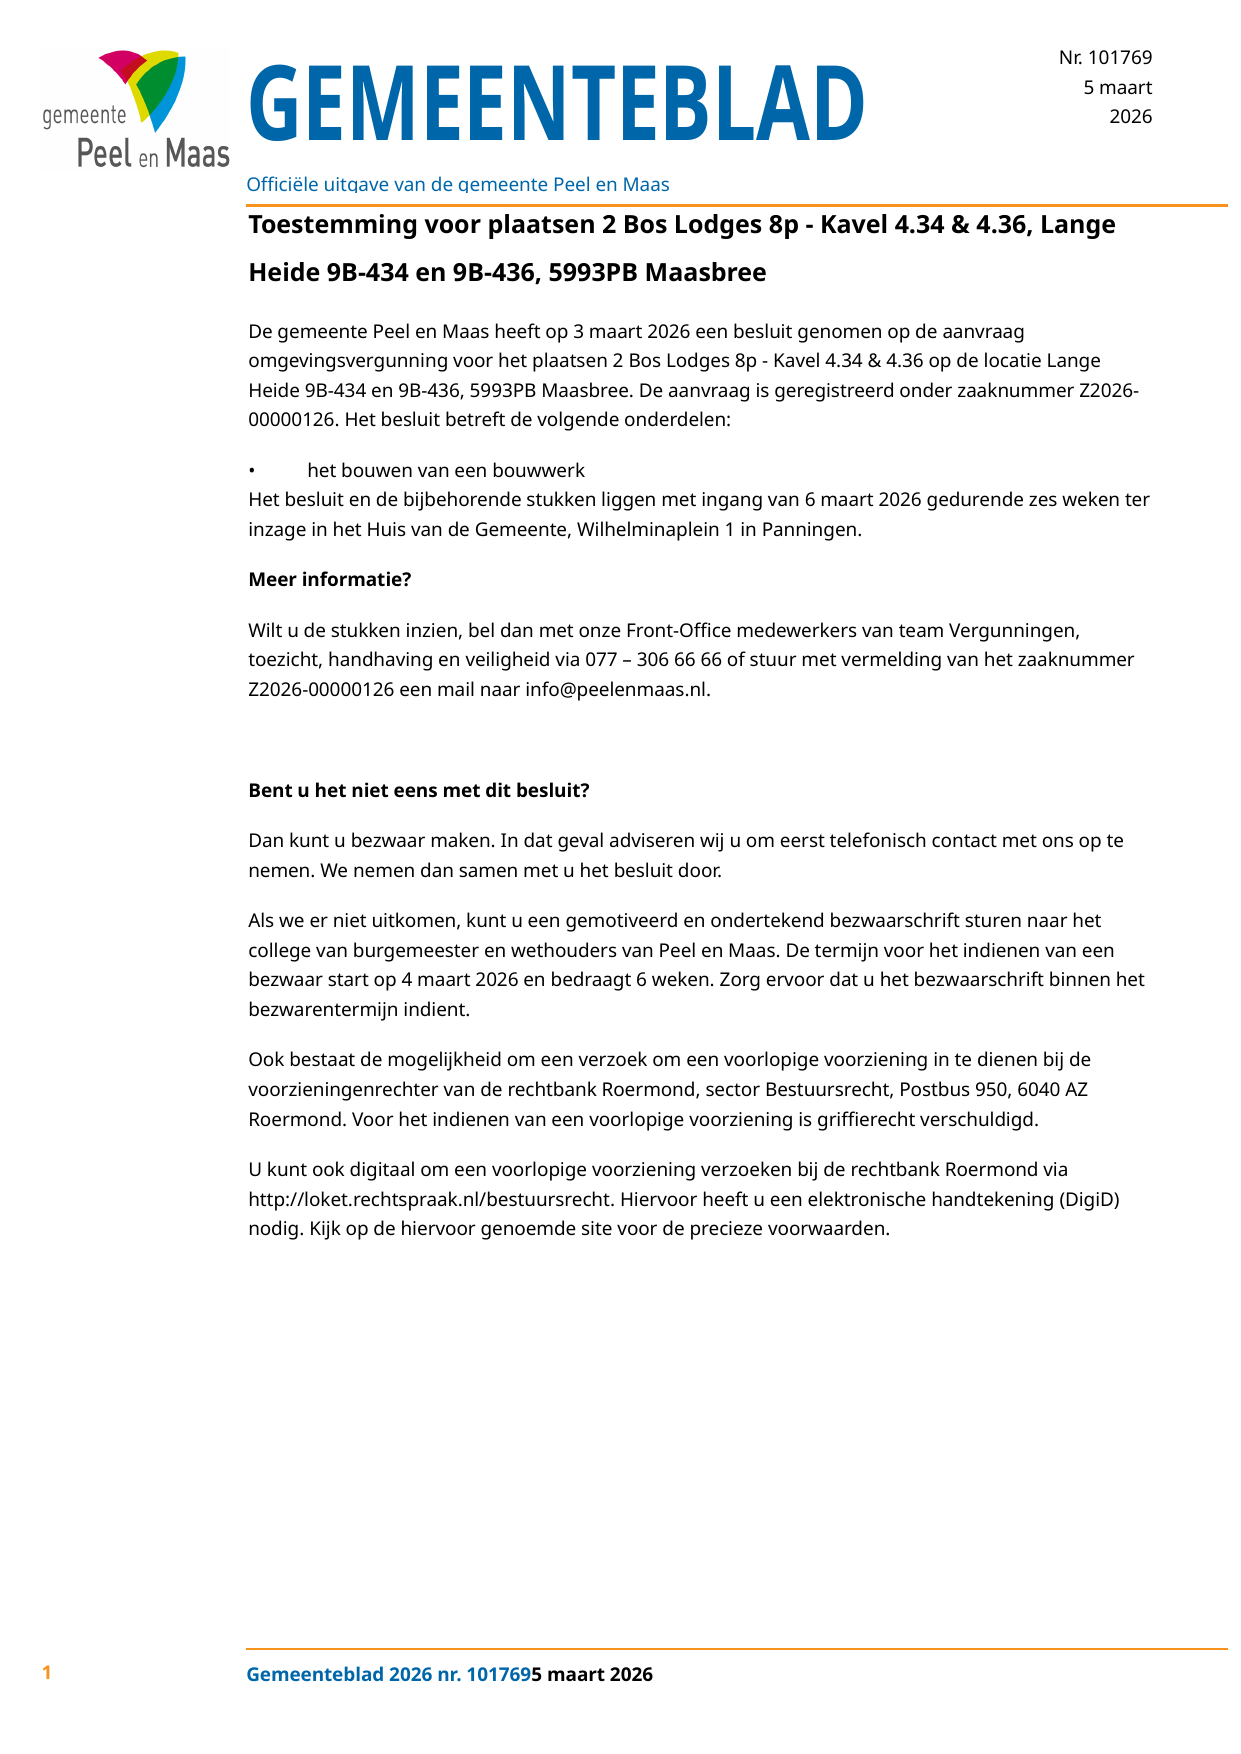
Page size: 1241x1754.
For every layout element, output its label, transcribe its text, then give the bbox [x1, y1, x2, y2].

text Meer informatie? [248, 567, 1152, 592]
text Ook bestaat de mogelijkheid om een verzoek om een voorlopige voorziening in te dienen bij de voorzieningenrechter van de rechtbank Roermond, sector Bestuursrecht, Postbus 950, 6040 AZ Roermond. Voor het indienen van een voorlopige voorziening is griffierecht verschuldigd. [248, 1047, 1152, 1132]
text Toestemming voor plaatsen 2 Bos Lodges 8p - Kavel 4.34 & 4.36, Lange Heide 9B-434 en 9B-436, 5993PB Maasbree [248, 207, 1152, 288]
list het bouwen van een bouwwerk [248, 457, 1152, 483]
text Bent u het niet eens met dit besluit? [248, 777, 1152, 803]
picture [41, 47, 231, 172]
text Het besluit en de bijbehorende stukken liggen met ingang van 6 maart 2026 gedurende zes weken ter inzage in het Huis van de Gemeente, Wilhelminaplein 1 in Panningen. [248, 487, 1152, 542]
text De gemeente Peel en Maas heeft op 3 maart 2026 een besluit genomen op de aanvraag omgevingsvergunning voor het plaatsen 2 Bos Lodges 8p - Kavel 4.34 & 4.36 op de locatie Lange Heide 9B-434 en 9B-436, 5993PB Maasbree. De aanvraag is geregistreerd onder zaaknummer Z2026-00000126. Het besluit betreft de volgende onderdelen: [248, 318, 1152, 432]
text Wilt u de stukken inzien, bel dan met onze Front-Office medewerkers van team Vergunningen, toezicht, handhaving en veiligheid via 077 – 306 66 66 of stuur met vermelding van het zaaknummer Z2026-00000126 een mail naar info@peelenmaas.nl. [248, 617, 1152, 702]
text Dan kunt u bezwaar maken. In dat geval adviseren wij u om eerst telefonisch contact met ons op te nemen. We nemen dan samen met u het besluit door. [248, 827, 1152, 883]
text Als we er niet uitkomen, kunt u een gemotiveerd en ondertekend bezwaarschrift sturen naar het college van burgemeester en wethouders van Peel en Maas. De termijn voor het indienen van een bezwaar start op 4 maart 2026 en bedraagt 6 weken. Zorg ervoor dat u het bezwaarschrift binnen het bezwarentermijn indient. [248, 907, 1152, 1022]
text U kunt ook digitaal om een voorlopige voorziening verzoeken bij de rechtbank Roermond via http://loket.rechtspraak.nl/bestuursrecht. Hiervoor heeft u een elektronische handtekening (DigiD) nodig. Kijk op de hiervoor genoemde site voor de precieze voorwaarden. [248, 1156, 1152, 1241]
